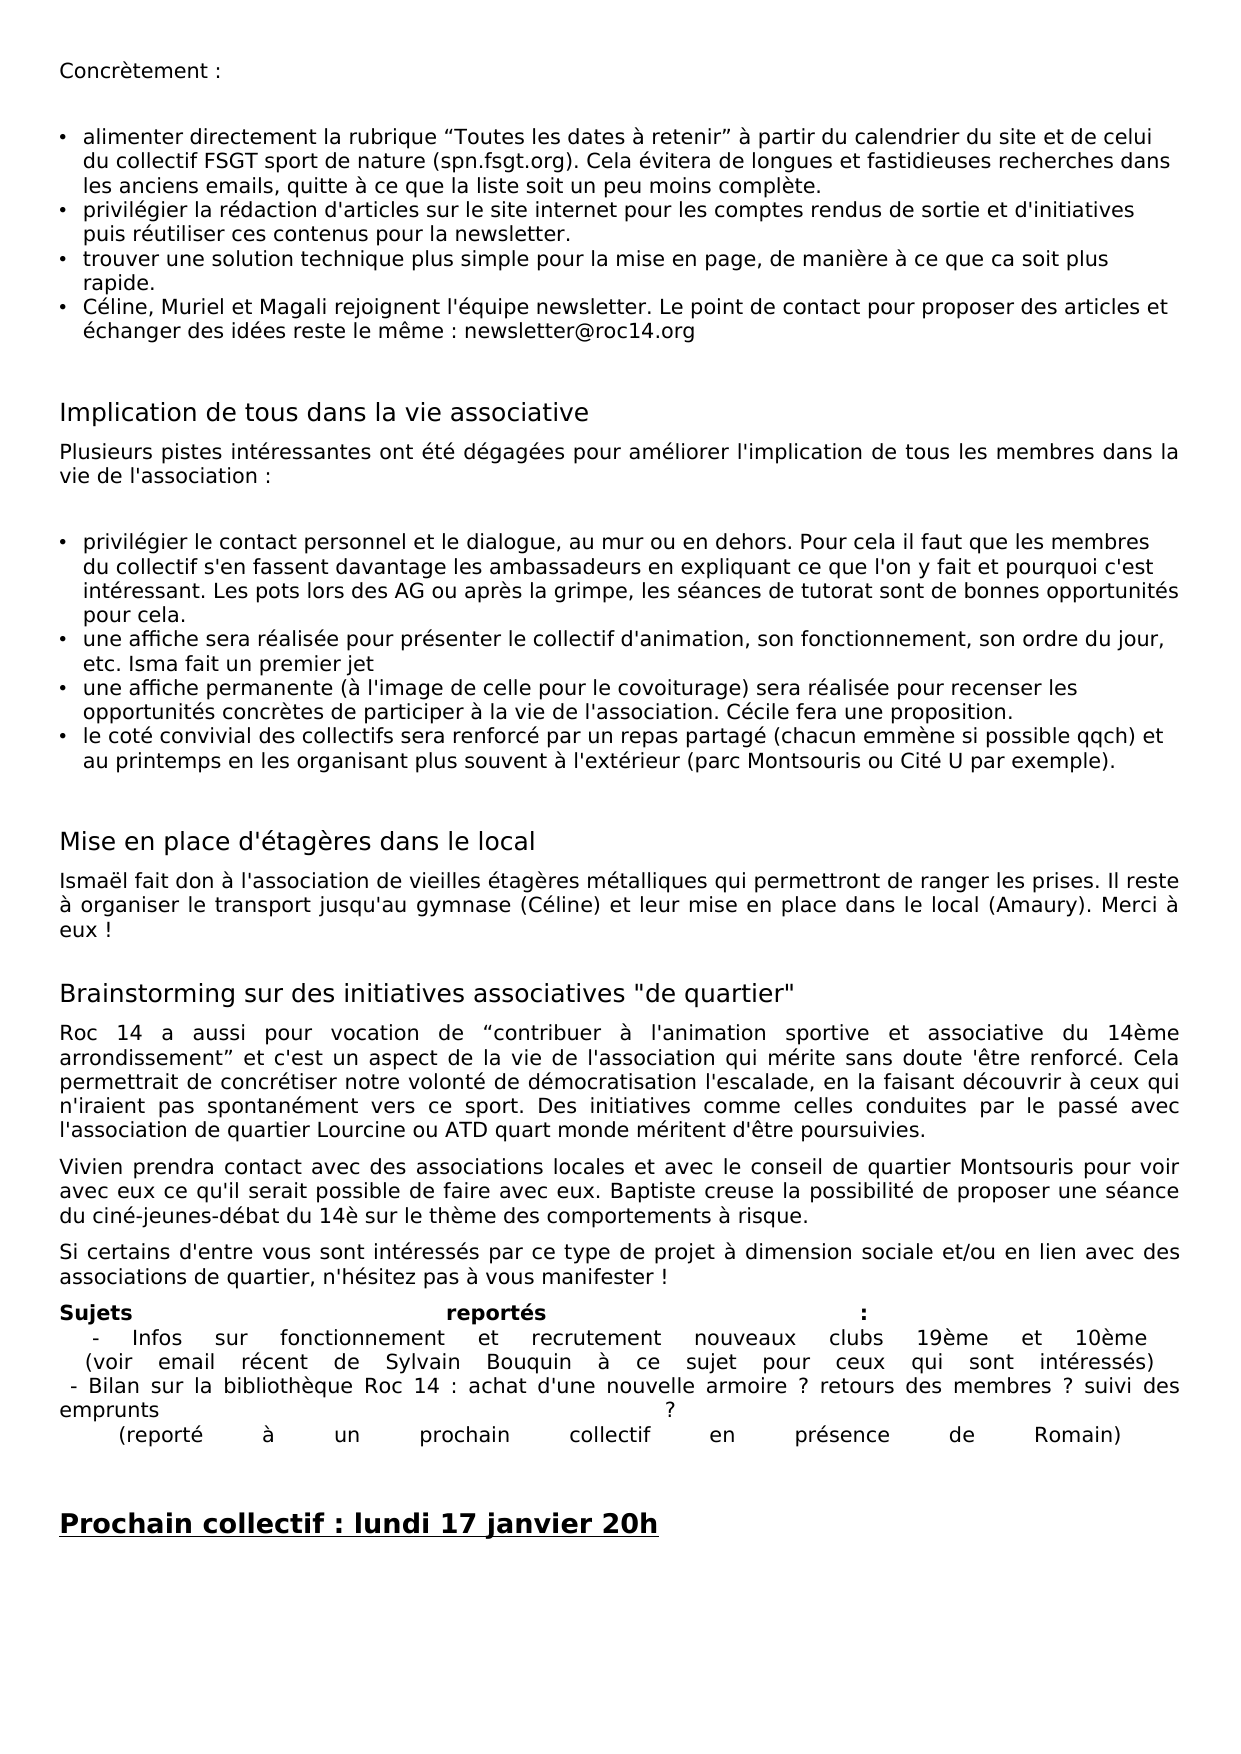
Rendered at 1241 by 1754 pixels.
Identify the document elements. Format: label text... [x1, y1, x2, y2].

text Sujets reportés : - Infos sur fonctionnement et recrutement nouveaux clubs 19ème et 10ème (voir email récent de Sylvain Bouquin à ce sujet pour ceux qui sont intéressés) - Bilan sur la bibliothèque Roc 14 : achat d'une nouvelle armoire ? retours des membres ? suivi des emprunts ? (reporté à un prochain collectif en présence de Romain) [59, 1301, 1181, 1471]
text Plusieurs pistes intéressantes ont été dégagées pour améliorer l'implication de tous les membres dans la vie de l'association : [59, 440, 1181, 488]
list privilégier le contact personnel et le dialogue, au mur ou en dehors. Pour cela il faut que les membres du collectif s'en fassent davantage les ambassadeurs en expliquant ce que l'on y fait et pourquoi c'est intéressant. Les pots lors des AG ou après la grimpe, les séances de tutorat sont de bonnes opportunités pour cela. [59, 530, 1181, 627]
text Concrètement : [59, 59, 1181, 83]
list une affiche sera réalisée pour présenter le collectif d'animation, son fonctionnement, son ordre du jour, etc. Isma fait un premier jet [59, 627, 1181, 676]
subtitle Brainstorming sur des initiatives associatives "de quartier" [59, 979, 1181, 1009]
text Roc 14 a aussi pour vocation de “contribuer à l'animation sportive et associative du 14ème arrondissement” et c'est un aspect de la vie de l'association qui mérite sans doute 'être renforcé. Cela permettrait de concrétiser notre volonté de démocratisation l'escalade, en la faisant découvrir à ceux qui n'iraient pas spontanément vers ce sport. Des initiatives comme celles conduites par le passé avec l'association de quartier Lourcine ou ATD quart monde méritent d'être poursuivies. [59, 1021, 1181, 1143]
subtitle Implication de tous dans la vie associative [59, 398, 1181, 427]
subtitle Prochain collectif : lundi 17 janvier 20h [59, 1509, 1181, 1540]
list trouver une solution technique plus simple pour la mise en page, de manière à ce que ca soit plus rapide. [59, 247, 1181, 295]
text Vivien prendra contact avec des associations locales et avec le conseil de quartier Montsouris pour voir avec eux ce qu'il serait possible de faire avec eux. Baptiste creuse la possibilité de proposer une séance du ciné-jeunes-débat du 14è sur le thème des comportements à risque. [59, 1155, 1181, 1228]
list privilégier la rédaction d'articles sur le site internet pour les comptes rendus de sortie et d'initiatives puis réutiliser ces contenus pour la newsletter. [59, 198, 1181, 247]
text Ismaël fait don à l'association de vieilles étagères métalliques qui permettront de ranger les prises. Il reste à organiser le transport jusqu'au gymnase (Céline) et leur mise en place dans le local (Amaury). Merci à eux ! [59, 869, 1181, 942]
subtitle Mise en place d'étagères dans le local [59, 828, 1181, 857]
list une affiche permanente (à l'image de celle pour le covoiturage) sera réalisée pour recenser les opportunités concrètes de participer à la vie de l'association. Cécile fera une proposition. [59, 676, 1181, 724]
list Céline, Muriel et Magali rejoignent l'équipe newsletter. Le point de contact pour proposer des articles et échanger des idées reste le même : newsletter@roc14.org [59, 295, 1181, 344]
text Si certains d'entre vous sont intéressés par ce type de projet à dimension sociale et/ou en lien avec des associations de quartier, n'hésitez pas à vous manifester ! [59, 1240, 1181, 1289]
list le coté convivial des collectifs sera renforcé par un repas partagé (chacun emmène si possible qqch) et au printemps en les organisant plus souvent à l'extérieur (parc Montsouris ou Cité U par exemple). [59, 724, 1181, 773]
list alimenter directement la rubrique “Toutes les dates à retenir” à partir du calendrier du site et de celui du collectif FSGT sport de nature (spn.fsgt.org). Cela évitera de longues et fastidieuses recherches dans les anciens emails, quitte à ce que la liste soit un peu moins complète. [59, 125, 1181, 198]
